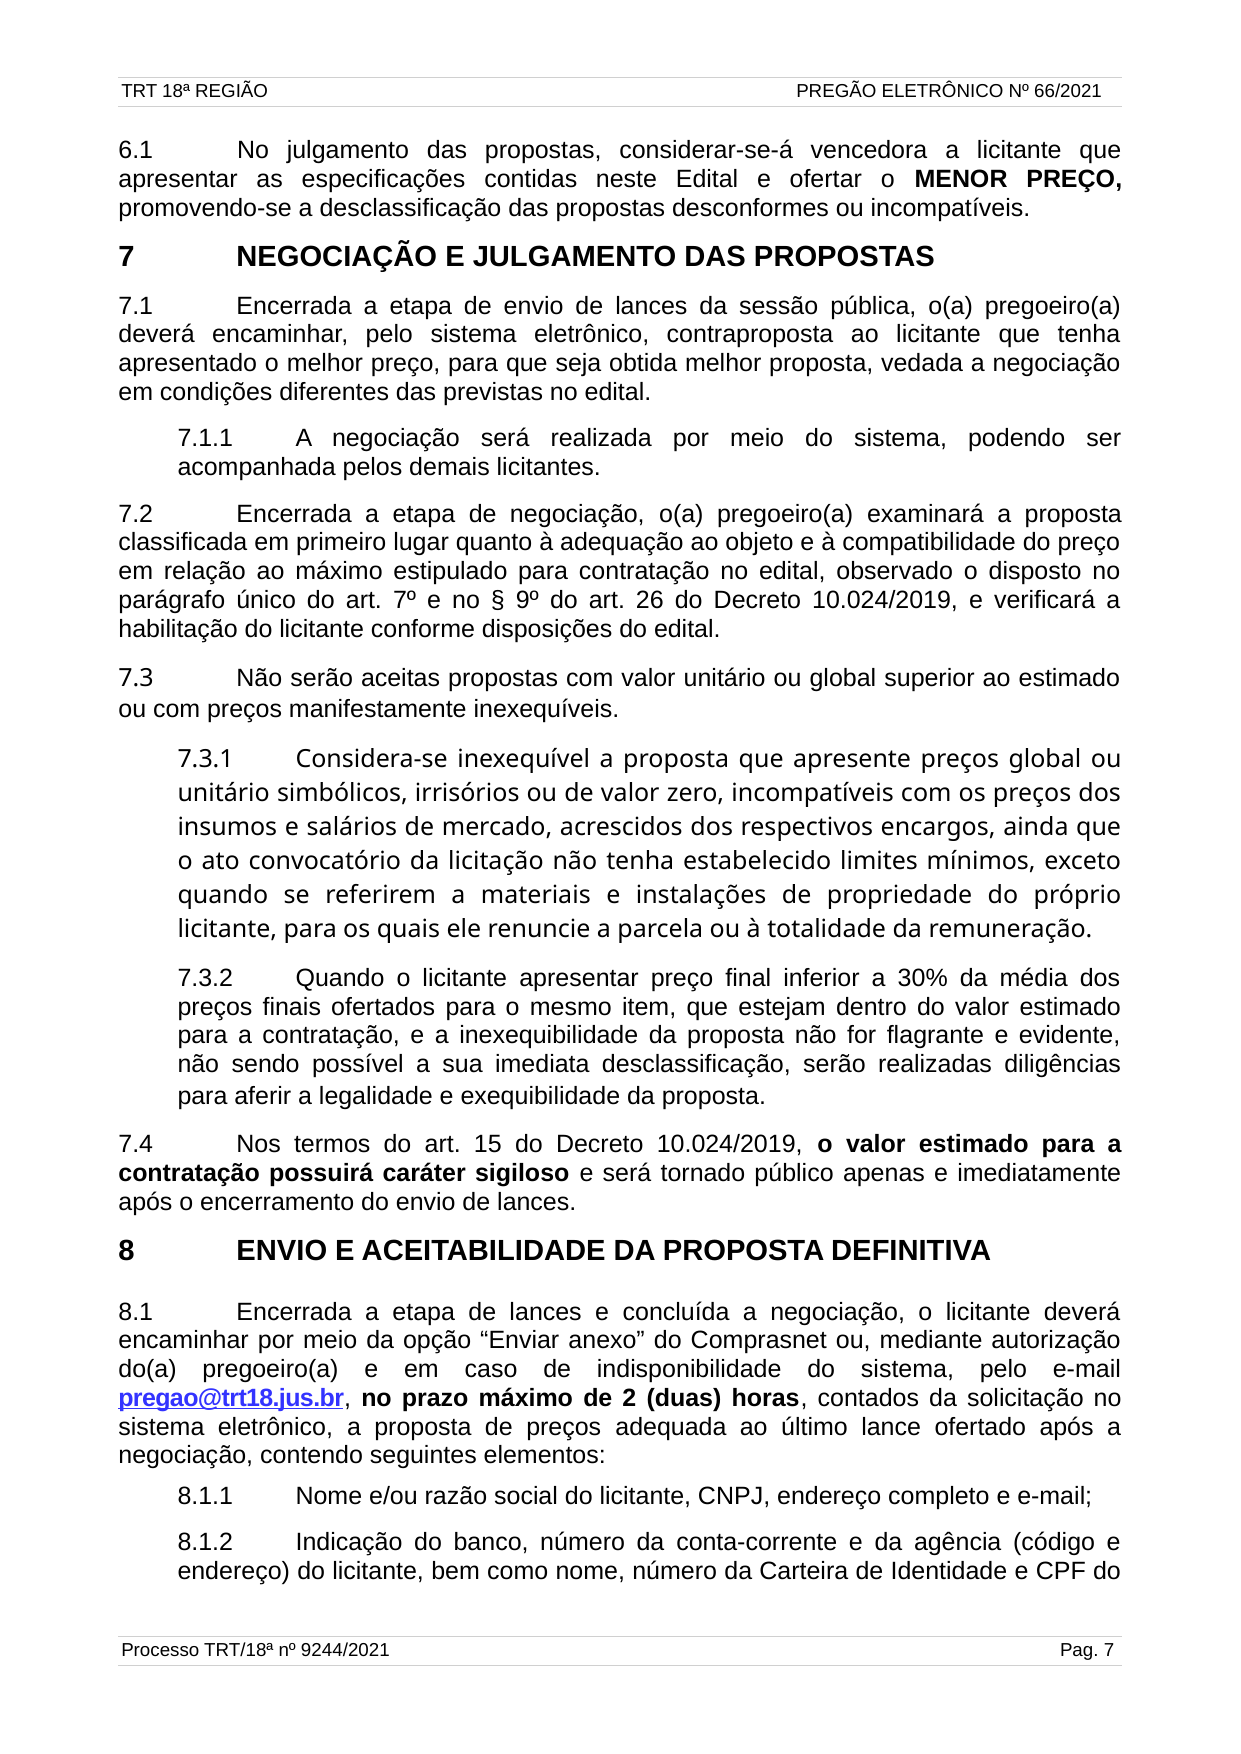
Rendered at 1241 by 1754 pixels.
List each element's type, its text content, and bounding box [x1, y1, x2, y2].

text 7.1 Encerrada a etapa de envio de lances da sessão pública, o(a) pregoeiro(a) deverá encaminhar, pelo sistema eletrônico, contraproposta ao licitante que tenha apresentado o melhor preço, para que seja obtida melhor proposta, vedada a negociação em condições diferentes das previstas no edital. [118, 291, 1122, 406]
text 7.4 Nos termos do art. 15 do Decreto 10.024/2019, o valor estimado para a contratação possuirá caráter sigiloso e será tornado público apenas e imediatamente após o encerramento do envio de lances. [118, 1129, 1122, 1216]
text 7 NEGOCIAÇÃO E JULGAMENTO DAS PROPOSTAS [118, 239, 1122, 273]
text 7.3 Não serão aceitas propostas com valor unitário ou global superior ao estimado ou com preços manifestamente inexequíveis. [118, 660, 1122, 723]
text 8.1 Encerrada a etapa de lances e concluída a negociação, o licitante deverá encaminhar por meio da opção “Enviar anexo” do Comprasnet ou, mediante autorização do(a) pregoeiro(a) e em caso de indisponibilidade do sistema, pelo e-mail pregao@trt18.jus.br, no prazo máximo de 2 (duas) horas, contados da solicitação no sistema eletrônico, a proposta de preços adequada ao último lance ofertado após a negociação, contendo seguintes elementos: [118, 1296, 1122, 1469]
text 7.3.1 Considera-se inexequível a proposta que apresente preços global ou unitário simbólicos, irrisórios ou de valor zero, incompatíveis com os preços dos insumos e salários de mercado, acrescidos dos respectivos encargos, ainda que o ato convocatório da licitação não tenha estabelecido limites mínimos, exceto quando se referirem a materiais e instalações de propriedade do próprio licitante, para os quais ele renuncie a parcela ou à totalidade da remuneração. [177, 741, 1122, 945]
text 7.3.2 Quando o licitante apresentar preço final inferior a 30% da média dos preços finais ofertados para o mesmo item, que estejam dentro do valor estimado para a contratação, e a inexequibilidade da proposta não for flagrante e evidente, não sendo possível a sua imediata desclassificação, serão realizadas diligências para aferir a legalidade e exequibilidade da proposta. [177, 963, 1122, 1112]
text 8.1.1 Nome e/ou razão social do licitante, CNPJ, endereço completo e e-mail; [177, 1481, 1122, 1509]
text 8 ENVIO E ACEITABILIDADE DA PROPOSTA DEFINITIVA [118, 1233, 1122, 1267]
text 8.1.2 Indicação do banco, número da conta-corrente e da agência (código e endereço) do licitante, bem como nome, número da Carteira de Identidade e CPF do [177, 1527, 1122, 1585]
text 7.2 Encerrada a etapa de negociação, o(a) pregoeiro(a) examinará a proposta classificada em primeiro lugar quanto à adequação ao objeto e à compatibilidade do preço em relação ao máximo estipulado para contratação no edital, observado o disposto no parágrafo único do art. 7º e no § 9º do art. 26 do Decreto 10.024/2019, e verificará a habilitação do licitante conforme disposições do edital. [118, 499, 1122, 642]
text 7.1.1 A negociação será realizada por meio do sistema, podendo ser acompanhada pelos demais licitantes. [177, 423, 1122, 481]
text 6.1 No julgamento das propostas, considerar-se-á vencedora a licitante que apresentar as especificações contidas neste Edital e ofertar o MENOR PREÇO, promovendo-se a desclassificação das propostas desconformes ou incompatíveis. [118, 136, 1122, 222]
